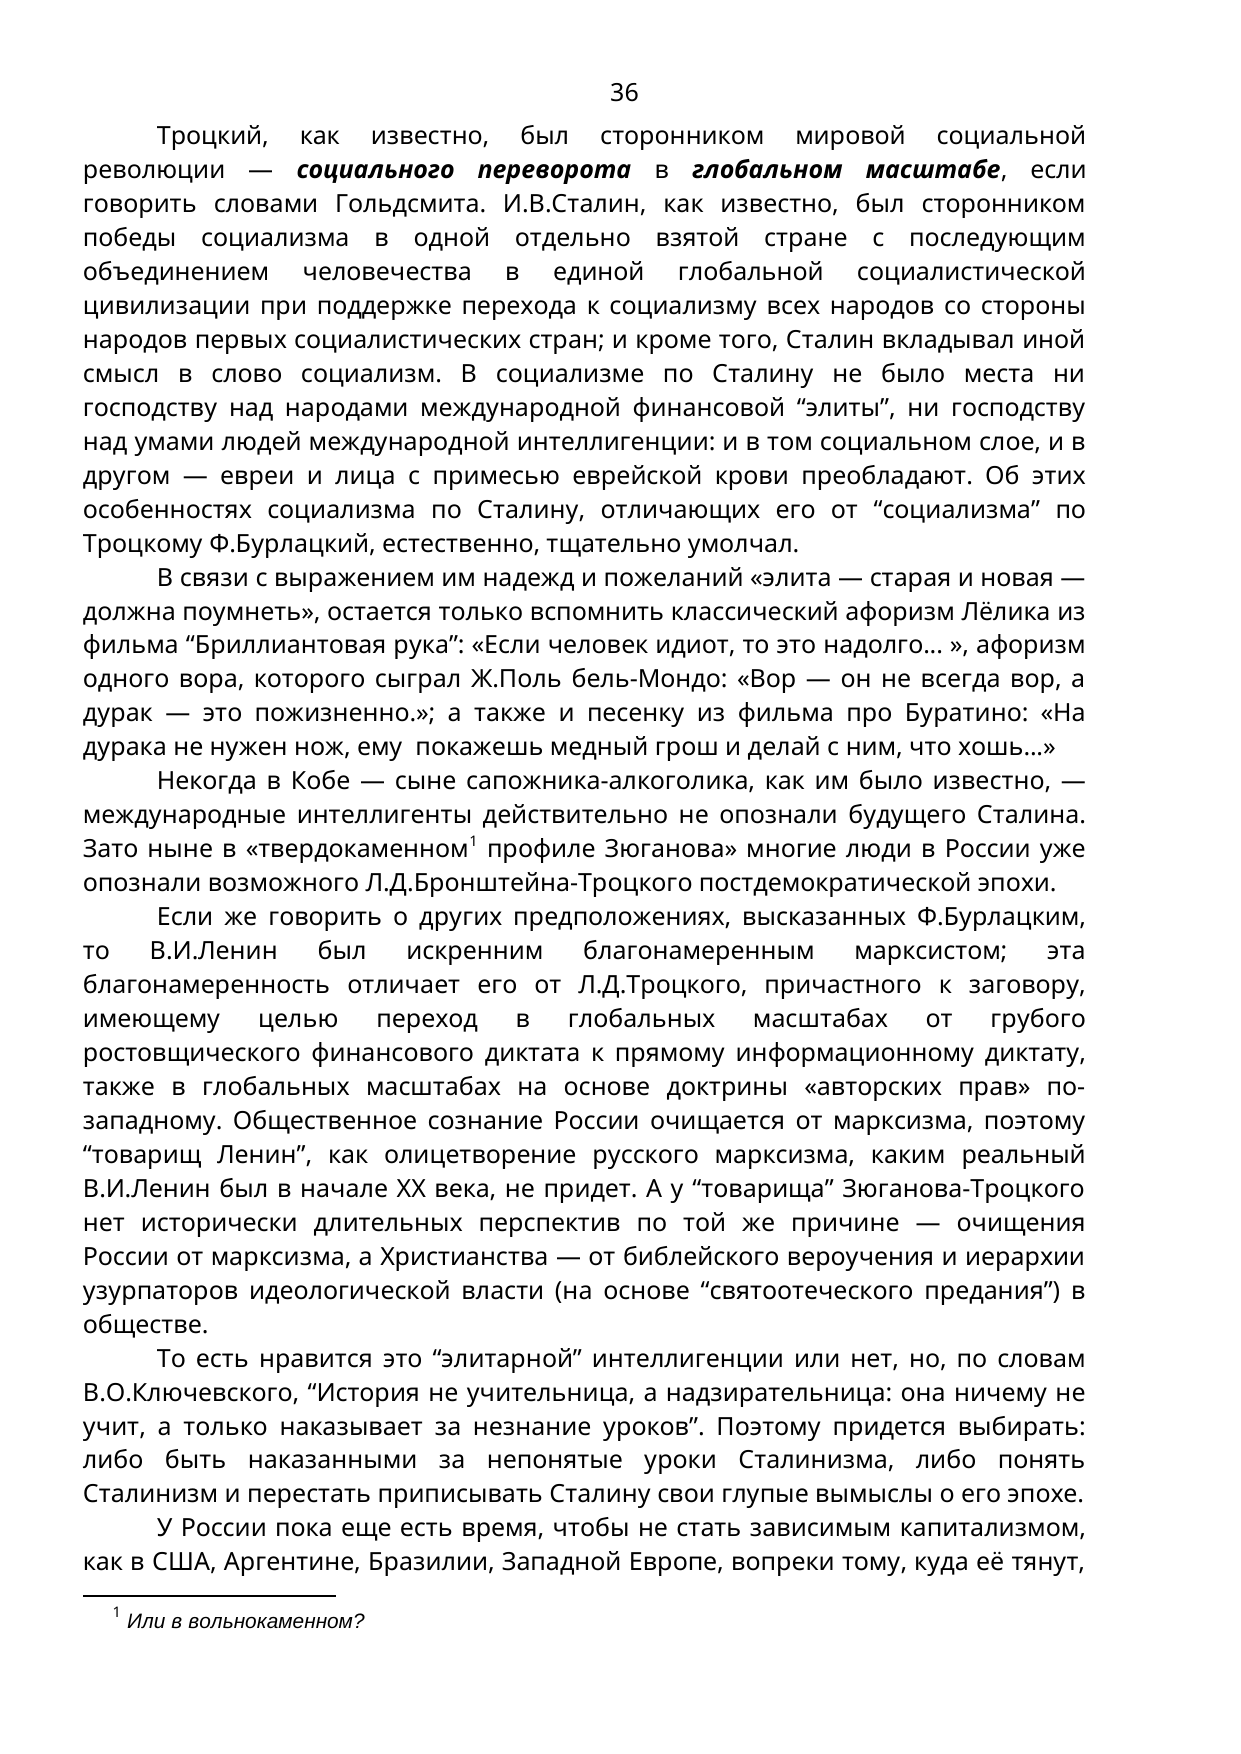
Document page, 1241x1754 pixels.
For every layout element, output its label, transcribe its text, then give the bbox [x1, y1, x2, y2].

text Некогда в Кобе — сыне сапожника-алкоголика, как им было известно, — международные интеллигенты действительно не опознали будущего Сталина. Зато ныне в «твердокаменном профиле Зюганова» многие люди в России уже опознали возможного Л.Д.Бронштейна-Троцкого постдемократической эпохи. [83, 763, 1087, 899]
text То есть нравится это “элитарной” интеллигенции или нет, но, по словам В.О.Ключевского, “История не учительница, а надзирательница: она ничему не учит, а только наказывает за незнание уроков”. Поэтому придется выбирать: либо быть наказанными за непонятые уроки Сталинизма, либо понять Сталинизм и перестать приписывать Сталину свои глупые вымыслы о его эпохе. [83, 1341, 1087, 1510]
text У России пока еще есть время, чтобы не стать зависимым капитализмом, как в США, Аргентине, Бразилии, Западной Европе, вопреки тому, куда её тянут, [83, 1510, 1087, 1578]
text Или в вольнокаменном? [83, 1602, 1092, 1636]
text Троцкий, как известно, был сторонником мировой социальной революции — социального переворота в глобальном масштабе, если говорить словами Гольдсмита. И.В.Сталин, как известно, был сторонником победы социализма в одной отдельно взятой стране с последующим объединением человечества в единой глобальной социалистической цивилизации при поддержке перехода к социализму всех народов со стороны народов первых социалистических стран; и кроме того, Сталин вкладывал иной смысл в слово социализм. В социализме по Сталину не было места ни господству над народами международной финансовой “элиты”, ни господству над умами людей международной интеллигенции: и в том социальном слое, и в другом — евреи и лица с примесью еврейской крови преобладают. Об этих особенностях социализма по Сталину, отличающих его от “социализма” по Троцкому Ф.Бурлацкий, естественно, тщательно умолчал. [83, 118, 1087, 559]
text Если же говорить о других предположениях, высказанных Ф.Бурлацким, то В.И.Ленин был искренним благонамеренным марксистом; эта благонамеренность отличает его от Л.Д.Троцкого, причастного к заговору, имеющему целью переход в глобальных масштабах от грубого ростовщического финансового диктата к прямому информационному диктату, также в глобальных масштабах на основе доктрины «авторских прав» по-западному. Общественное сознание России очищается от марксизма, поэтому “товарищ Ленин”, как олицетворение русского марксизма, каким реальный В.И.Ленин был в начале ХХ века, не придет. А у “товарища” Зюганова-Троцкого нет исторически длительных перспектив по той же причине — очищения России от марксизма, а Христианства — от библейского вероучения и иерархии узурпаторов идеологической власти (на основе “святоотеческого предания”) в обществе. [83, 899, 1087, 1341]
text В связи с выражением им надежд и пожеланий «элита — старая и новая — должна поумнеть», остается только вспомнить классический афоризм Лёлика из фильма “Бриллиантовая рука”: «Если человек идиот, то это надолго... », афоризм одного вора, которого сыграл Ж.Поль бель-Мондо: «Вор — он не всегда вор, а дурак — это пожизненно.»; а также и песенку из фильма про Буратино: «На дурака не нужен нож, ему покажешь медный грош и делай с ним, что хошь...» [83, 559, 1087, 763]
